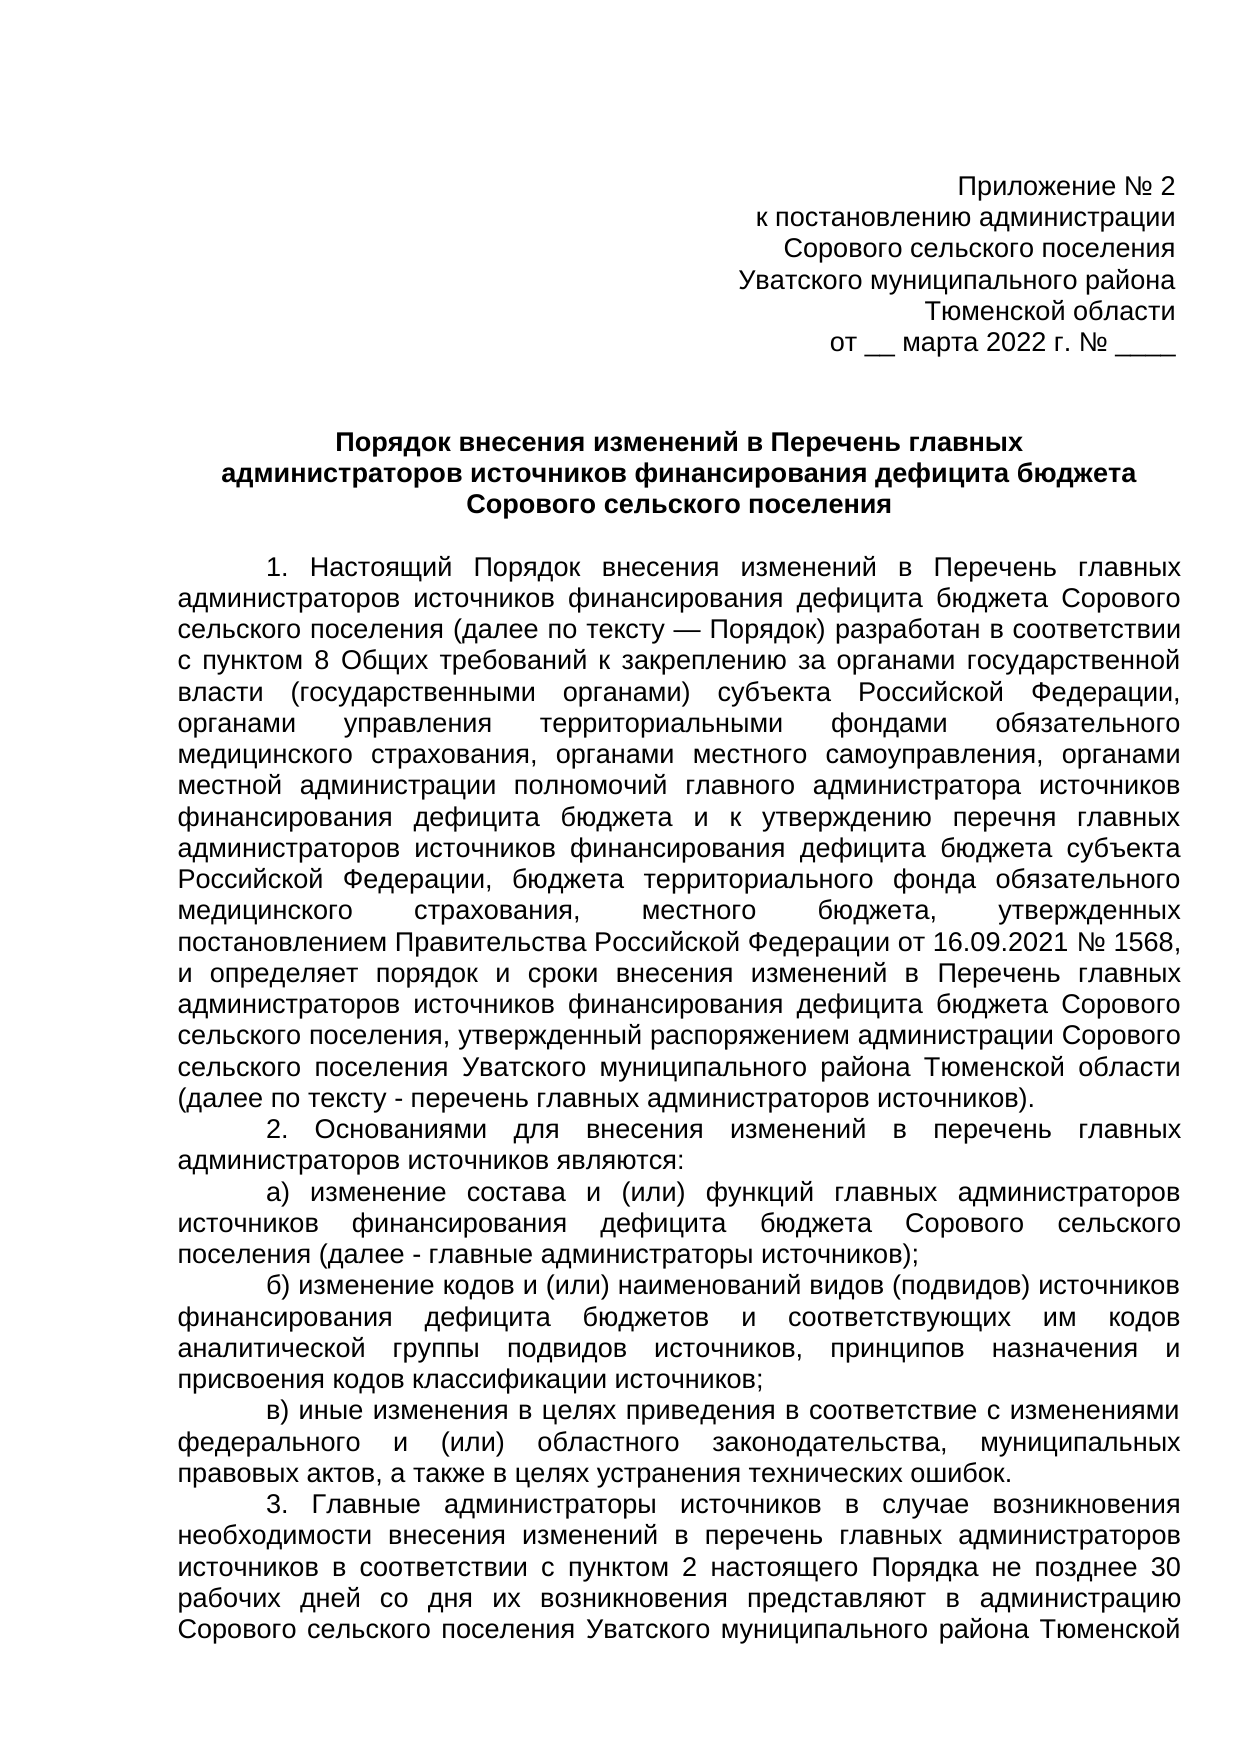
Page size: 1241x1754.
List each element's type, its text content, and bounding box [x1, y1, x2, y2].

text Порядок внесения изменений в Перечень главных [177, 426, 1181, 457]
table_header [177, 164, 720, 363]
text администраторов источников финансирования дефицита бюджета Сорового сельского поселения [177, 457, 1181, 519]
text б) изменение кодов и (или) наименований видов (подвидов) источников финансирования дефицита бюджетов и соответствующих им кодов аналитической группы подвидов источников, принципов назначения и присвоения кодов классификации источников; [177, 1269, 1181, 1394]
text 3. Главные администраторы источников в случае возникновения необходимости внесения изменений в перечень главных администраторов источников в соответствии с пунктом 2 настоящего Порядка не позднее 30 рабочих дней со дня их возникновения представляют в администрацию Сорового сельского поселения Уватского муниципального района Тюменской [177, 1488, 1181, 1644]
text 2. Основаниями для внесения изменений в перечень главных администраторов источников являются: [177, 1113, 1181, 1176]
text 1. Настоящий Порядок внесения изменений в Перечень главных администраторов источников финансирования дефицита бюджета Сорового сельского поселения (далее по тексту — Порядок) разработан в соответствии с пунктом 8 Общих требований к закреплению за органами государственной власти (государственными органами) субъекта Российской Федерации, органами управления территориальными фондами обязательного медицинского страхования, органами местного самоуправления, органами местной администрации полномочий главного администратора источников финансирования дефицита бюджета и к утверждению перечня главных администраторов источников финансирования дефицита бюджета субъекта Российской Федерации, бюджета территориального фонда обязательного медицинского страхования, местного бюджета, утвержденных постановлением Правительства Российской Федерации от 16.09.2021 № 1568, и определяет порядок и сроки внесения изменений в Перечень главных администраторов источников финансирования дефицита бюджета Сорового сельского поселения, утвержденный распоряжением администрации Сорового сельского поселения Уватского муниципального района Тюменской области (далее по тексту - перечень главных администраторов источников). [177, 551, 1181, 1113]
text в) иные изменения в целях приведения в соответствие с изменениями федерального и (или) областного законодательства, муниципальных правовых актов, а также в целях устранения технических ошибок. [177, 1394, 1181, 1488]
table_header Приложение № 2 к постановлению администрации Сорового сельского поселения Уватского муниципального района Тюменской области от __ марта 2022 г. № ____ [720, 164, 1181, 363]
text а) изменение состава и (или) функций главных администраторов источников финансирования дефицита бюджета Сорового сельского поселения (далее - главные администраторы источников); [177, 1176, 1181, 1269]
